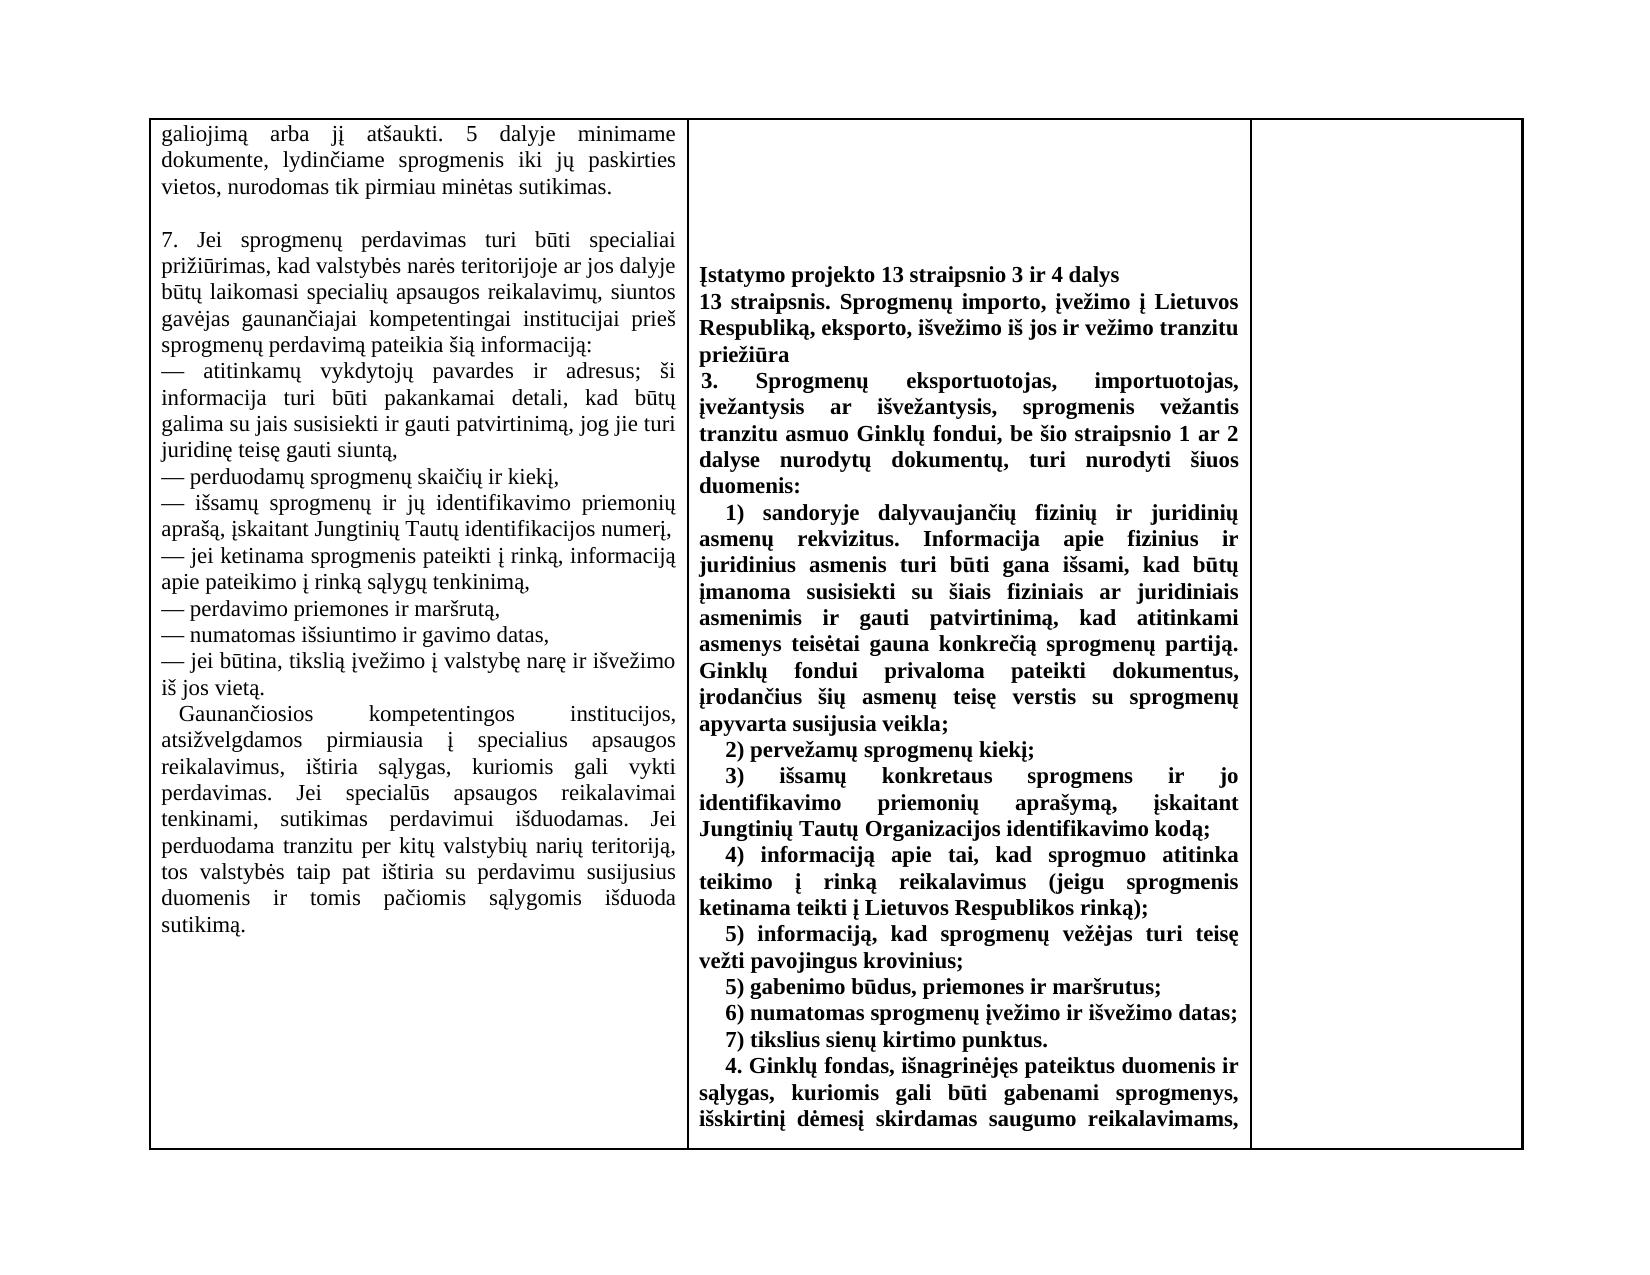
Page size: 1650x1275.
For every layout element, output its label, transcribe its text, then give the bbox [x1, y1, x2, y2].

table_cell [1252, 120, 1521, 1148]
table_cell Įstatymo projekto 13 straipsnio 3 ir 4 dalys 13 straipsnis. Sprogmenų importo, įvežimo į Lietuvos Respubliką, eksporto, išvežimo iš jos ir vežimo tranzitu priežiūra 3. Sprogmenų eksportuotojas, importuotojas, įvežantysis ar išvežantysis, sprogmenis vežantis tranzitu asmuo Ginklų fondui, be šio straipsnio 1 ar 2 dalyse nurodytų dokumentų, turi nurodyti šiuos duomenis: 1) sandoryje dalyvaujančių fizinių ir juridinių asmenų rekvizitus. Informacija apie fizinius ir juridinius asmenis turi būti gana išsami, kad būtų įmanoma susisiekti su šiais fiziniais ar juridiniais asmenimis ir gauti patvirtinimą, kad atitinkami asmenys teisėtai gauna konkrečią sprogmenų partiją. Ginklų fondui privaloma pateikti dokumentus, įrodančius šių asmenų teisę verstis su sprogmenų apyvarta susijusia veikla; 2) pervežamų sprogmenų kiekį; 3) išsamų konkretaus sprogmens ir jo identifikavimo priemonių aprašymą, įskaitant Jungtinių Tautų Organizacijos identifikavimo kodą; 4) informaciją apie tai, kad sprogmuo atitinka teikimo į rinką reikalavimus (jeigu sprogmenis ketinama teikti į Lietuvos Respublikos rinką); 5) informaciją, kad sprogmenų vežėjas turi teisę vežti pavojingus krovinius; 5) gabenimo būdus, priemones ir maršrutus; 6) numatomas sprogmenų įvežimo ir išvežimo datas; 7) tikslius sienų kirtimo punktus. 4. Ginklų fondas, išnagrinėjęs pateiktus duomenis ir sąlygas, kuriomis gali būti gabenami sprogmenys, išskirtinį dėmesį skirdamas saugumo reikalavimams, [689, 120, 1250, 1148]
table_cell galiojimą arba jį atšaukti. 5 dalyje minimame dokumente, lydinčiame sprogmenis iki jų paskirties vietos, nurodomas tik pirmiau minėtas sutikimas. 7. Jei sprogmenų perdavimas turi būti specialiai prižiūrimas, kad valstybės narės teritorijoje ar jos dalyje būtų laikomasi specialių apsaugos reikalavimų, siuntos gavėjas gaunančiajai kompetentingai institucijai prieš sprogmenų perdavimą pateikia šią informaciją: — atitinkamų vykdytojų pavardes ir adresus; ši informacija turi būti pakankamai detali, kad būtų galima su jais susisiekti ir gauti patvirtinimą, jog jie turi juridinę teisę gauti siuntą, — perduodamų sprogmenų skaičių ir kiekį, — išsamų sprogmenų ir jų identifikavimo priemonių aprašą, įskaitant Jungtinių Tautų identifikacijos numerį, — jei ketinama sprogmenis pateikti į rinką, informaciją apie pateikimo į rinką sąlygų tenkinimą, — perdavimo priemones ir maršrutą, — numatomas išsiuntimo ir gavimo datas, — jei būtina, tikslią įvežimo į valstybę narę ir išvežimo iš jos vietą. Gaunančiosios kompetentingos institucijos, atsižvelgdamos pirmiausia į specialius apsaugos reikalavimus, ištiria sąlygas, kuriomis gali vykti perdavimas. Jei specialūs apsaugos reikalavimai tenkinami, sutikimas perdavimui išduodamas. Jei perduodama tranzitu per kitų valstybių narių teritoriją, tos valstybės taip pat ištiria su perdavimu susijusius duomenis ir tomis pačiomis sąlygomis išduoda sutikimą. [151, 120, 687, 1148]
